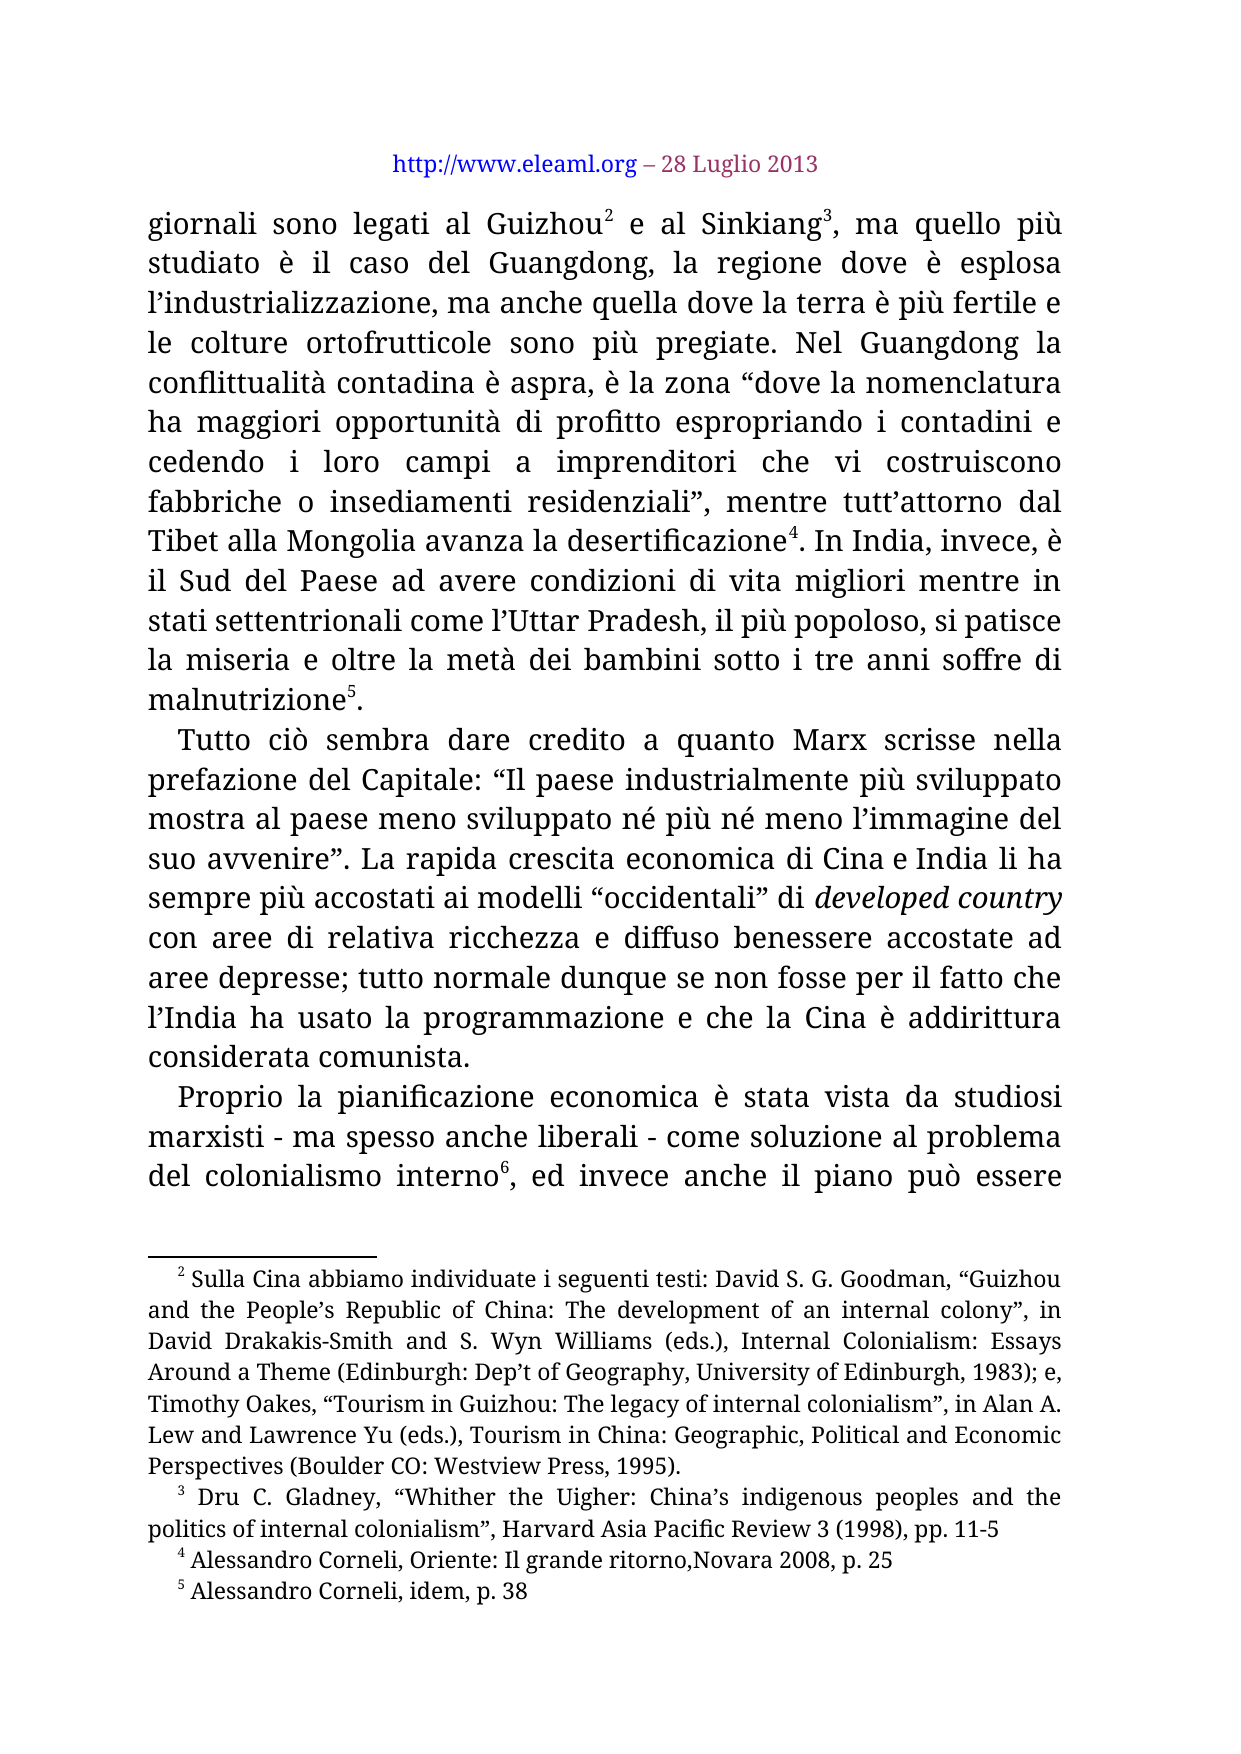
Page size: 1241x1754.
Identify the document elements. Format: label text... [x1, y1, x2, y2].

text Proprio la pianificazione economica è stata vista da studiosi marxisti - ma spesso anche liberali - come soluzione al problema del colonialismo interno, ed invece anche il piano può essere [148, 1076, 1063, 1195]
text Alessandro Corneli, Oriente: Il grande ritorno,Novara 2008, p. 25 [148, 1544, 1063, 1575]
text Dru C. Gladney, “Whither the Uigher: China’s indigenous peoples and the politics of internal colonialism”, Harvard Asia Pacific Review 3 (1998), pp. 11-5 [148, 1481, 1063, 1544]
text giornali sono legati al Guizhou e al Sinkiang, ma quello più studiato è il caso del Guangdong, la regione dove è esplosa l’industrializzazione, ma anche quella dove la terra è più fertile e le colture ortofrutticole sono più pregiate. Nel Guangdong la conflittualità contadina è aspra, è la zona “dove la nomenclatura ha maggiori opportunità di profitto espropriando i contadini e cedendo i loro campi a imprenditori che vi costruiscono fabbriche o insediamenti residenziali”, mentre tutt’attorno dal Tibet alla Mongolia avanza la desertificazione. In India, invece, è il Sud del Paese ad avere condizioni di vita migliori mentre in stati settentrionali come l’Uttar Pradesh, il più popoloso, si patisce la miseria e oltre la metà dei bambini sotto i tre anni soffre di malnutrizione. [148, 203, 1063, 719]
text Sulla Cina abbiamo individuate i seguenti testi: David S. G. Goodman, “Guizhou and the People’s Republic of China: The development of an internal colony”, in David Drakakis-Smith and S. Wyn Williams (eds.), Internal Colonialism: Essays Around a Theme (Edinburgh: Dep’t of Geography, University of Edinburgh, 1983); e, Timothy Oakes, “Tourism in Guizhou: The legacy of internal colonialism”, in Alan A. Lew and Lawrence Yu (eds.), Tourism in China: Geographic, Political and Economic Perspectives (Boulder CO: Westview Press, 1995). [148, 1263, 1063, 1481]
text Tutto ciò sembra dare credito a quanto Marx scrisse nella prefazione del Capitale: “Il paese industrialmente più sviluppato mostra al paese meno sviluppato né più né meno l’immagine del suo avvenire”. La rapida crescita economica di Cina e India li ha sempre più accostati ai modelli “occidentali” di developed country con aree di relativa ricchezza e diffuso benessere accostate ad aree depresse; tutto normale dunque se non fosse per il fatto che l’India ha usato la programmazione e che la Cina è addirittura considerata comunista. [148, 719, 1063, 1076]
text Alessandro Corneli, idem, p. 38 [148, 1575, 1063, 1606]
